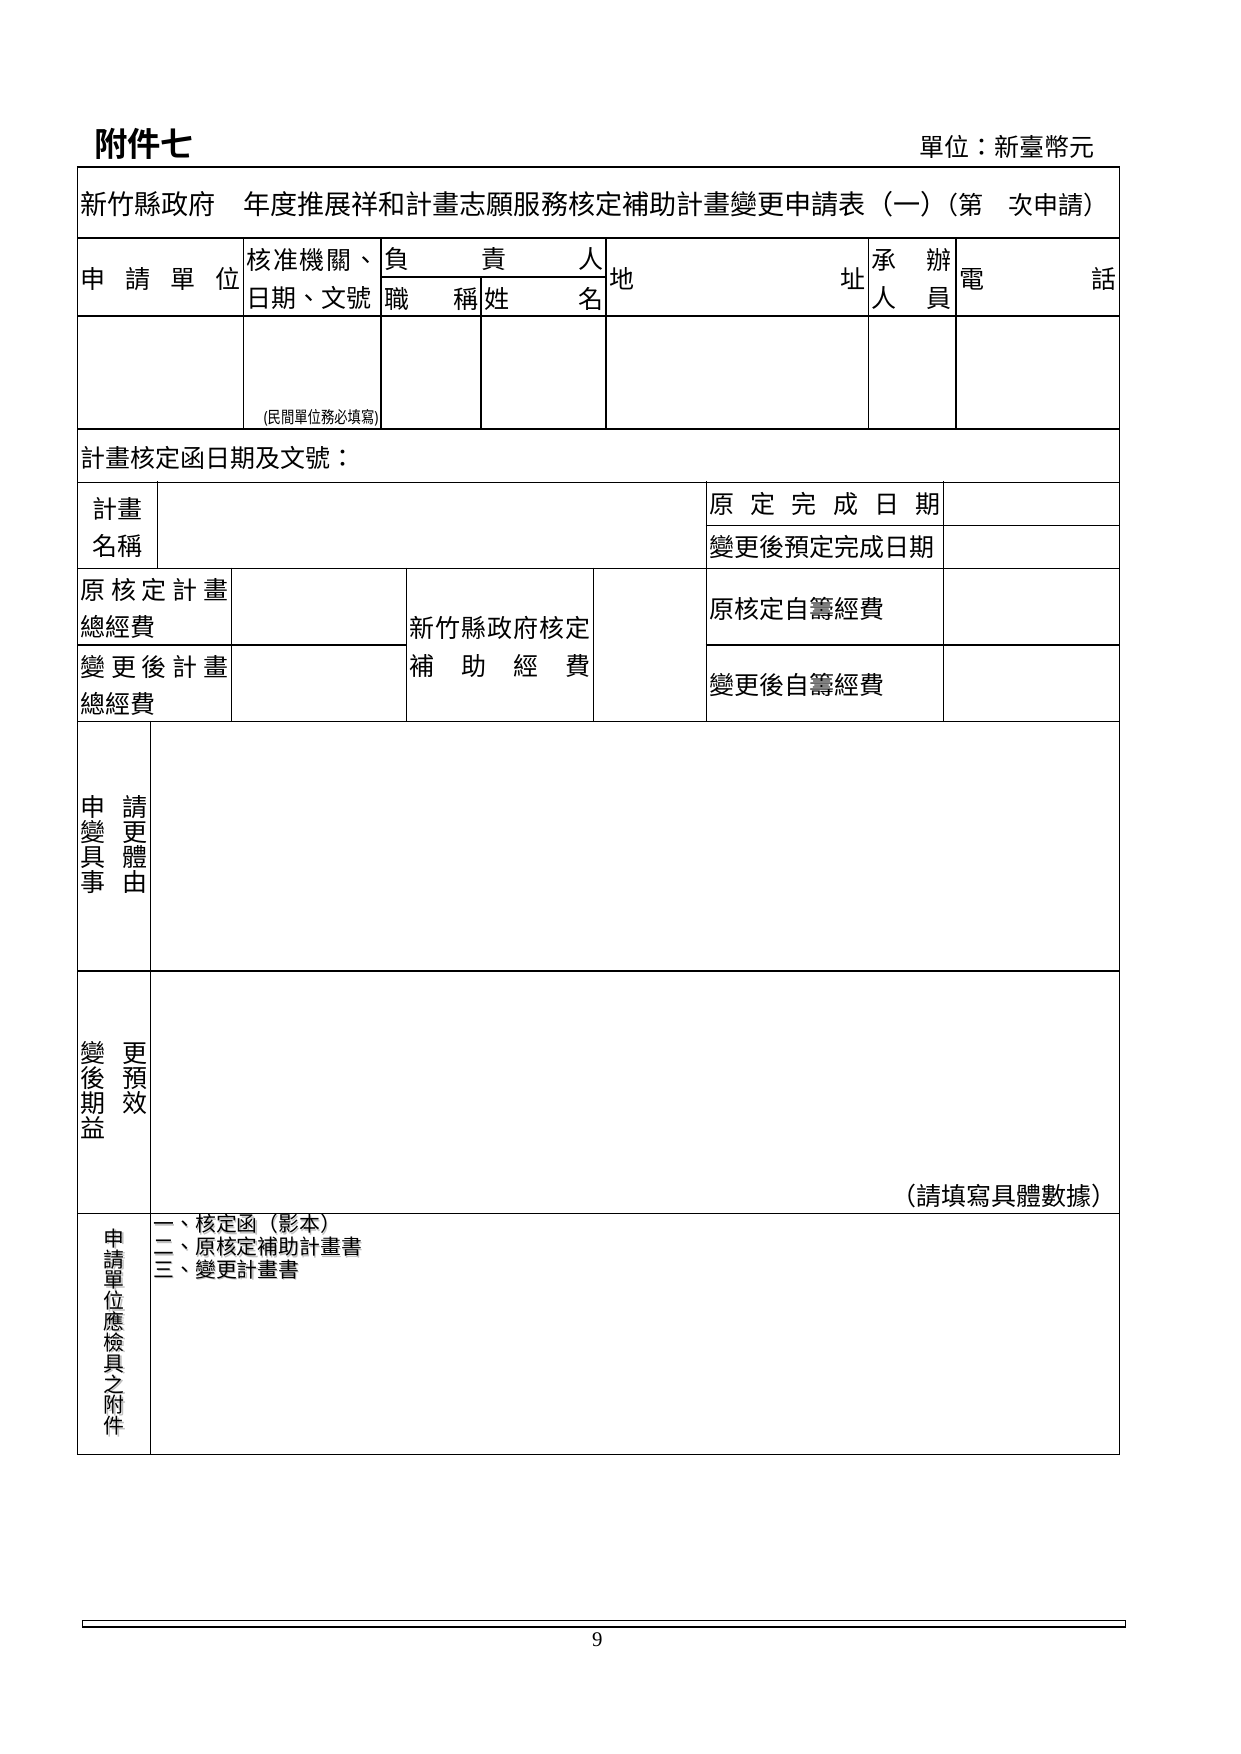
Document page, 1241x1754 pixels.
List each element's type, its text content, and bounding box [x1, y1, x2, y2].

table_cell 變更後計畫總經費 [78, 646, 231, 721]
table_cell 地址 [607, 239, 868, 315]
table_cell [158, 483, 706, 568]
table_cell [944, 646, 1119, 721]
table_cell 一、核定函（影本） 二、原核定補助計畫書 三、變更計畫書 [151, 1214, 1119, 1454]
table_cell 職稱 [382, 278, 480, 315]
table_cell [78, 317, 243, 428]
table_cell [607, 317, 868, 428]
table_cell [382, 317, 480, 428]
table_cell (民間單位務必填寫) [244, 317, 380, 428]
table_cell 變更後預定完成日期 [707, 526, 943, 568]
table_cell 申請變更具體事由 [78, 722, 150, 970]
table_cell [232, 569, 406, 644]
table_cell [482, 317, 605, 428]
table_cell [869, 317, 955, 428]
table_cell 申 請 單 位 應 檢 具 之 附 件 [78, 1214, 150, 1454]
table_cell 原定完成日期 [707, 483, 943, 525]
table_cell 計畫名稱 [78, 483, 157, 568]
table_cell 電話 [957, 239, 1119, 315]
table_cell [944, 483, 1119, 525]
table_header 新竹縣政府 年度推展祥和計畫志願服務核定補助計畫變更申請表（一）（第 次申請） [78, 168, 1119, 237]
table_cell 姓名 [482, 278, 605, 315]
table_cell 原核定計畫總經費 [78, 569, 231, 644]
table_cell [151, 722, 1119, 970]
table_cell 變更後預期效益 [78, 972, 150, 1212]
text 附件七 單位：新臺幣元 [94, 118, 1100, 166]
table_cell （請填寫具體數據） [151, 972, 1119, 1212]
table_cell [957, 317, 1119, 428]
table_cell 原核定自籌經費 [707, 569, 943, 644]
table_cell 計畫核定函日期及文號： [78, 430, 1119, 481]
table_cell 承辦 人員 [869, 239, 955, 315]
table_cell 核准機關、日期、文號 [244, 239, 380, 315]
table_cell [232, 646, 406, 721]
table_cell 申請單位 [78, 239, 243, 315]
table_cell 負責人 [382, 239, 605, 276]
table_header [83, 1621, 1125, 1626]
table_cell [594, 569, 706, 721]
table_cell [944, 569, 1119, 644]
table_cell 新竹縣政府核定 補助經費 [407, 569, 593, 721]
table_cell [944, 526, 1119, 568]
table_cell 變更後自籌經費 [707, 646, 943, 721]
